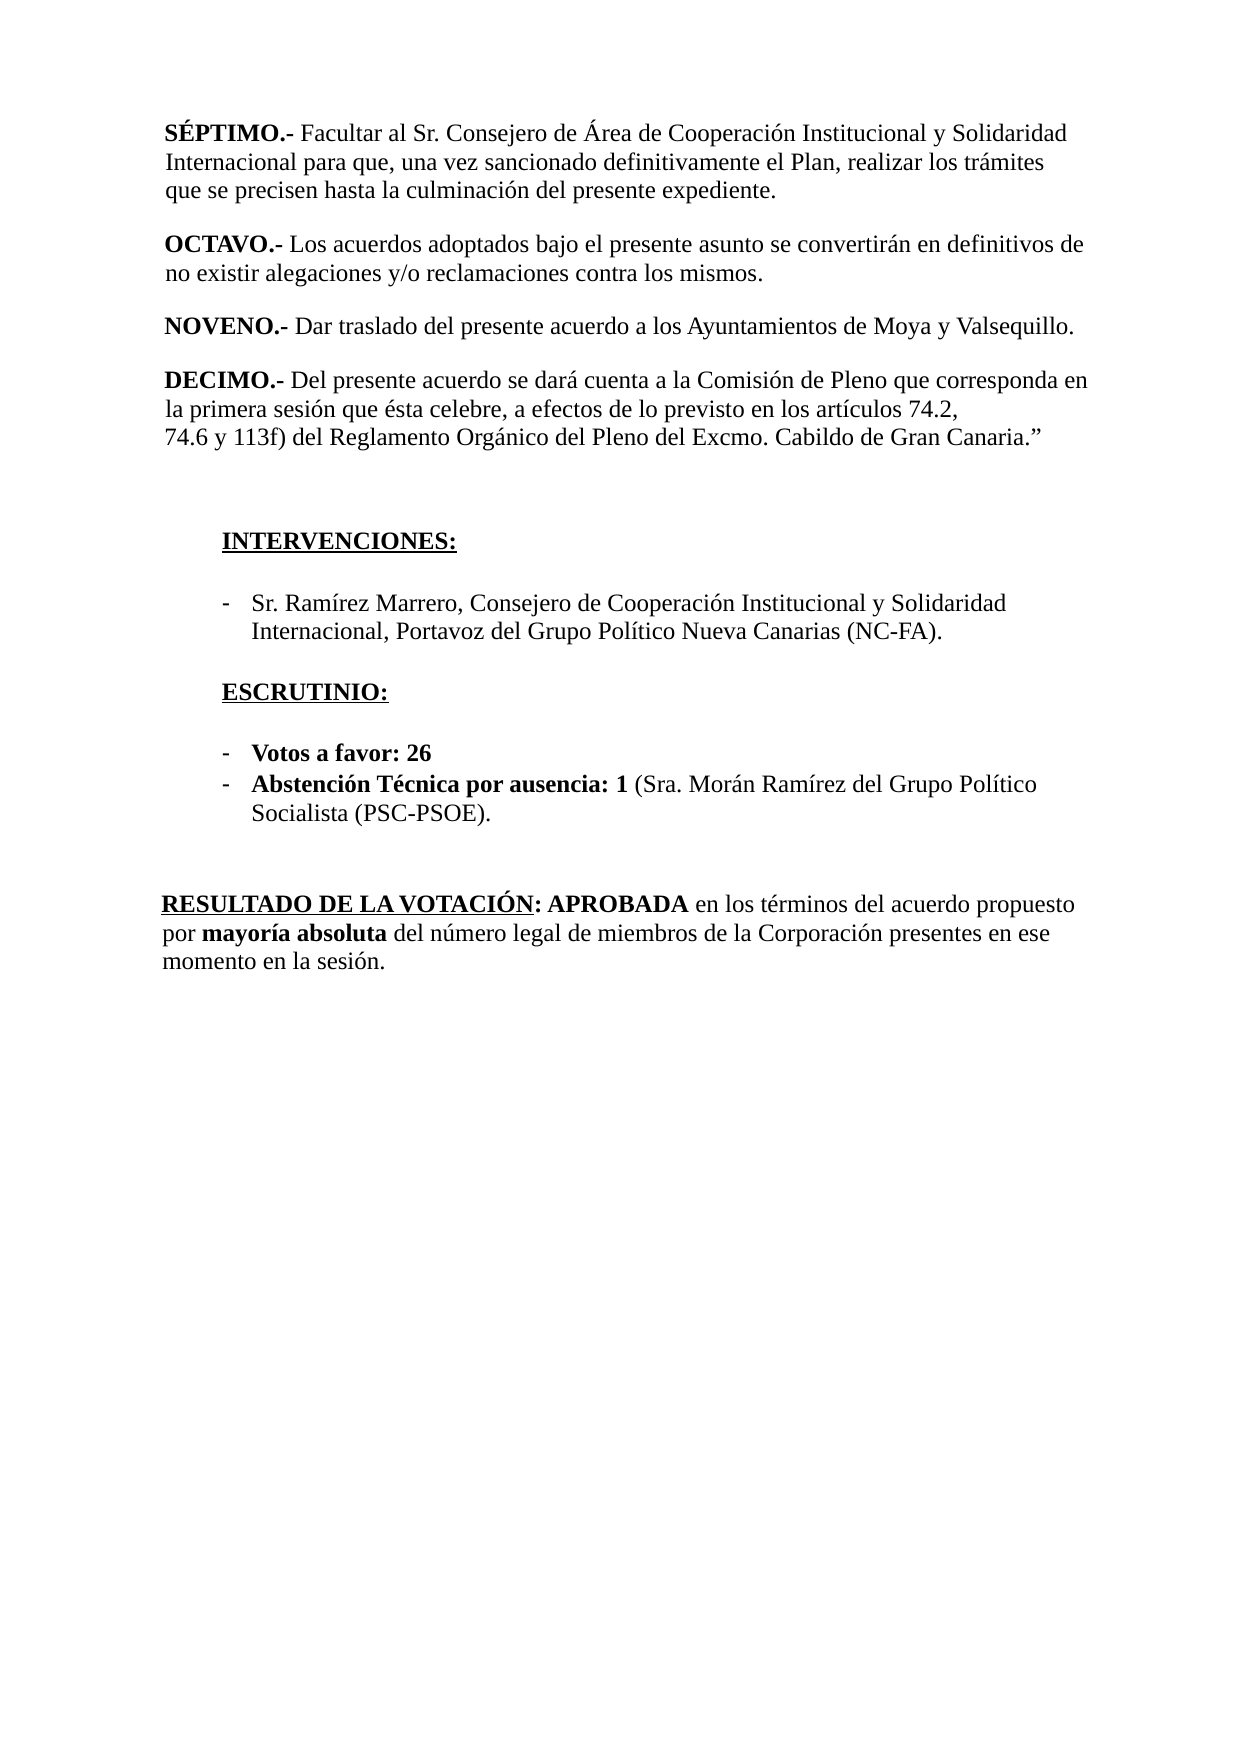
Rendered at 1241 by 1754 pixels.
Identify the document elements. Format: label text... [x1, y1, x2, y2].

text 74.6 y 113f) del Reglamento Orgánico del Pleno del Excmo. Cabildo de Gran Canaria.” [164, 422, 1093, 451]
list Sr. Ramírez Marrero, Consejero de Cooperación Institucional y Solidaridad Internacional, Portavoz del Grupo Político Nueva Canarias (NC-FA). [222, 588, 1079, 645]
text INTERVENCIONES: [222, 526, 1122, 555]
text DECIMO.- Del presente acuerdo se dará cuenta a la Comisión de Pleno que corresponda en la primera sesión que ésta celebre, a efectos de lo previsto en los artículos 74.2, [164, 365, 1093, 422]
text SÉPTIMO.- Facultar al Sr. Consejero de Área de Cooperación Institucional y Solidaridad Internacional para que, una vez sancionado definitivamente el Plan, realizar los trámites que se precisen hasta la culminación del presente expediente. [164, 118, 1078, 204]
list Abstención Técnica por ausencia: 1 (Sra. Morán Ramírez del Grupo Político Socialista (PSC-PSOE). [222, 769, 1079, 826]
list Votos a favor: 26 [222, 738, 1079, 767]
text ESCRUTINIO: [222, 677, 1122, 706]
text NOVENO.- Dar traslado del presente acuerdo a los Ayuntamientos de Moya y Valsequillo. [164, 311, 1093, 340]
text OCTAVO.- Los acuerdos adoptados bajo el presente asunto se convertirán en definitivos de no existir alegaciones y/o reclamaciones contra los mismos. [164, 229, 1093, 287]
text RESULTADO DE LA VOTACIÓN: APROBADA en los términos del acuerdo propuesto por mayoría absoluta del número legal de miembros de la Corporación presentes en ese momento en la sesión. [161, 889, 1079, 975]
